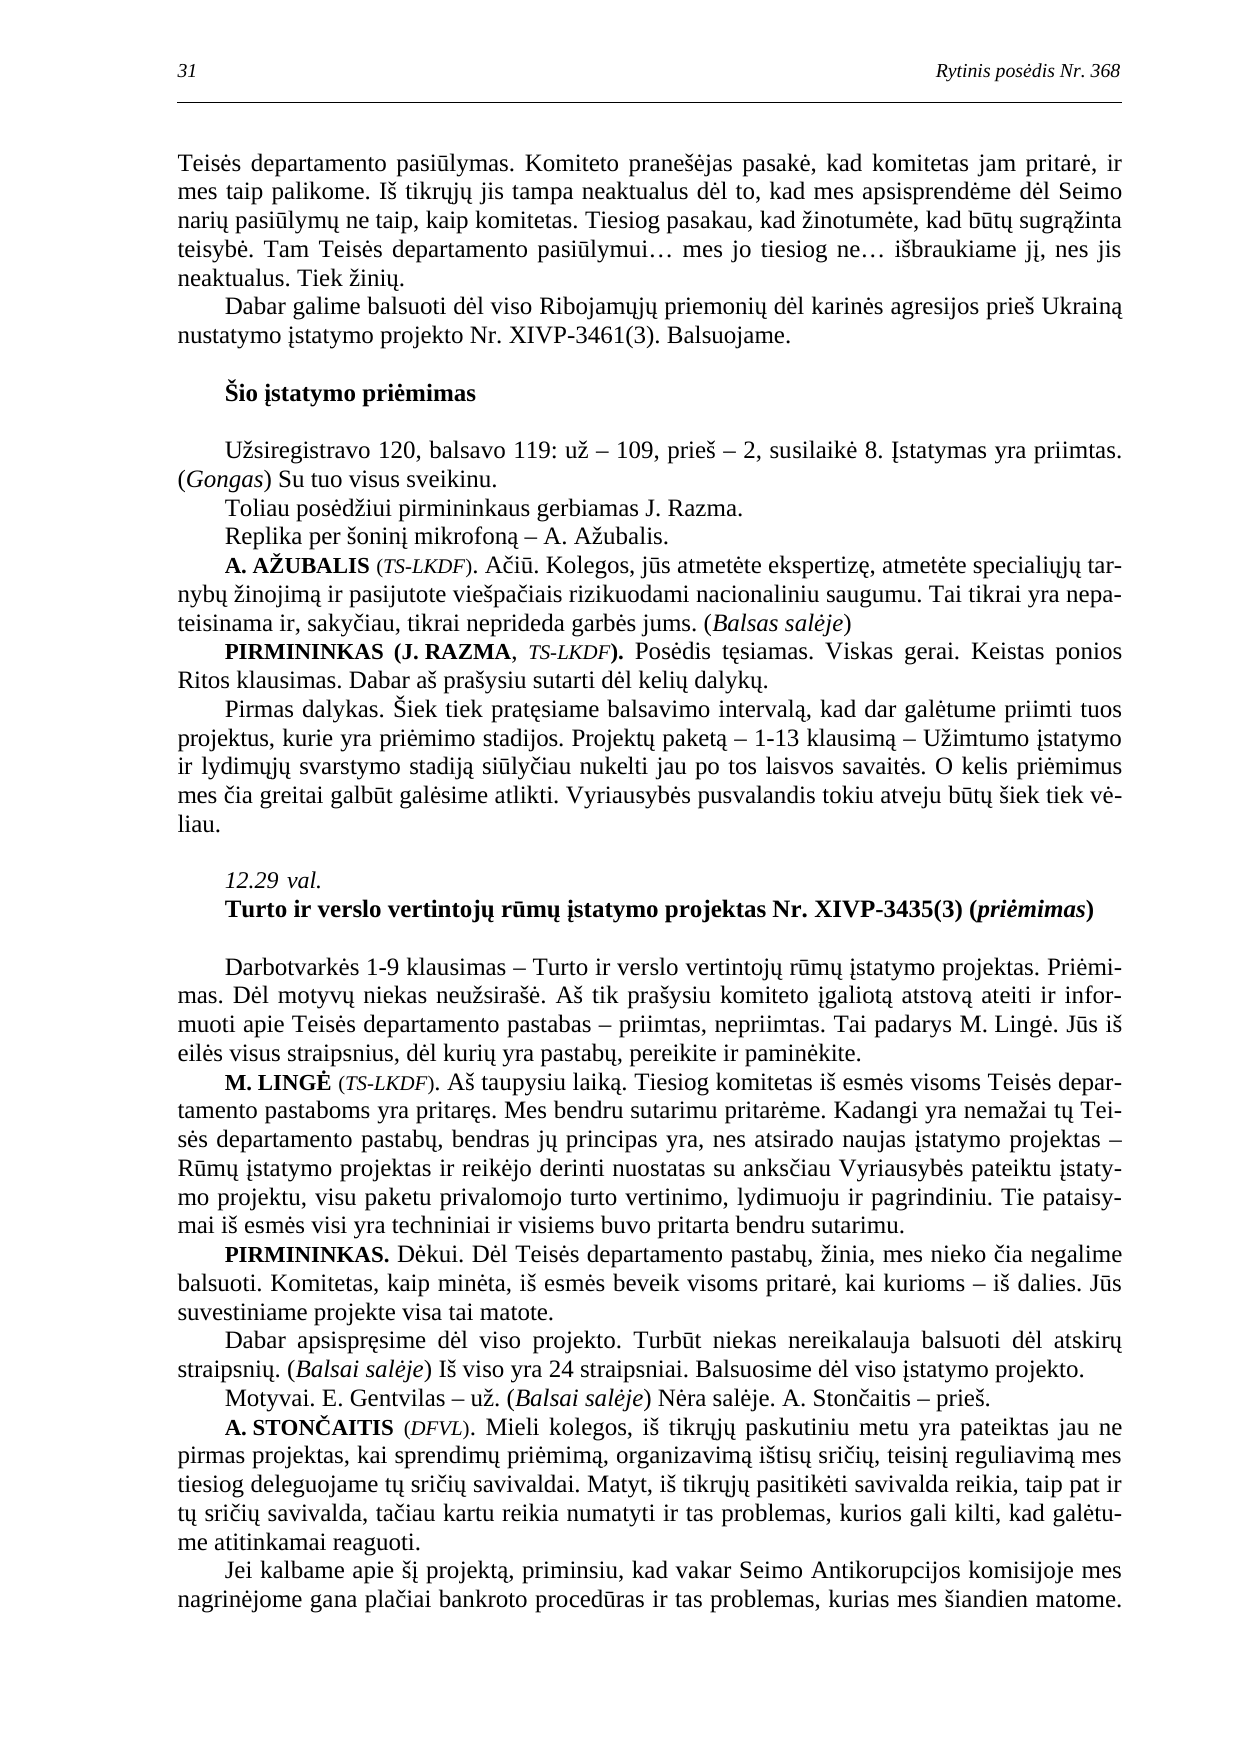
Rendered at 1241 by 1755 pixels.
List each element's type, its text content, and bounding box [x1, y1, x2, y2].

text To­liau po­sė­džiui pir­mi­nin­kaus ger­bia­mas J. Raz­ma. [177, 493, 1122, 521]
text Da­bar ap­si­sprę­si­me dėl vi­so pro­jek­to. Tur­būt nie­kas ne­rei­ka­lau­ja bal­suo­ti dėl at­ski­rų straips­nių. (Bal­sai sa­lė­je) Iš vi­so yra 24 straips­niai. Bal­suo­si­me dėl vi­so įsta­ty­mo pro­jek­to. [177, 1325, 1122, 1383]
text PIRMININKAS (J. RAZMA, TS-LKDF). Po­sė­dis tę­sia­mas. Vis­kas ge­rai. Keis­tas po­nios Ri­tos klau­si­mas. Da­bar aš pra­šy­siu su­tar­ti dėl ke­lių da­ly­kų. [177, 636, 1122, 694]
text Tur­to ir ver­slo ver­tin­to­jų rū­mų įsta­ty­mo pro­jek­tas Nr. XIVP-3435(3) (pri­ėmi­mas) [177, 894, 1122, 923]
text Mo­ty­vai. E. Gent­vi­las – už. (Bal­sai sa­lė­je) Nė­ra sa­lė­je. A. Ston­čai­tis – prieš. [177, 1383, 1122, 1412]
text Re­pli­ka per šo­ni­nį mik­ro­fo­ną – A. Ažu­ba­lis. [177, 521, 1122, 550]
text Pir­mas da­ly­kas. Šiek tiek pra­tę­sia­me bal­sa­vi­mo in­ter­va­lą, kad dar ga­lė­tu­me pri­im­ti tuos pro­jek­tus, ku­rie yra pri­ėmi­mo sta­di­jos. Pro­jek­tų pa­ke­tą – 1-13 klau­si­mą – Už­im­tu­mo įsta­ty­mo ir ly­di­mų­jų svars­ty­mo sta­di­ją siū­ly­čiau nu­kel­ti jau po tos lais­vos sa­vai­tės. O ke­lis pri­ėmi­mus mes čia grei­tai gal­būt ga­lė­si­me at­lik­ti. Vy­riau­sy­bės pus­va­lan­dis to­kiu at­ve­ju bū­tų šiek tiek vė­liau. [177, 694, 1122, 838]
text Da­bar ga­li­me bal­suo­ti dėl vi­so Ri­bo­ja­mų­jų prie­mo­nių dėl ka­ri­nės ag­re­si­jos prieš Uk­rai­ną nu­sta­ty­mo įsta­ty­mo pro­jek­to Nr. XIVP-3461(3). Bal­suo­ja­me. [177, 291, 1122, 349]
text A. STONČAITIS (DFVL). Mie­li ko­le­gos, iš tik­rų­jų pas­ku­ti­niu me­tu yra pa­teik­tas jau ne pir­mas pro­jek­tas, kai spren­di­mų pri­ėmi­mą, or­ga­ni­za­vi­mą iš­ti­sų sri­čių, tei­si­nį re­gu­lia­vi­mą mes tie­siog de­le­guo­ja­me tų sri­čių sa­vi­val­dai. Ma­tyt, iš tik­rų­jų pa­si­ti­kė­ti sa­vi­val­da rei­kia, taip pat ir tų sri­čių sa­vi­val­da, ta­čiau kar­tu rei­kia nu­ma­ty­ti ir tas pro­ble­mas, ku­rios ga­li kil­ti, kad ga­lė­tu­me ati­tin­ka­mai re­a­guo­ti. [177, 1412, 1122, 1555]
text Jei kal­ba­me apie šį pro­jek­tą, pri­min­siu, kad va­kar Sei­mo An­ti­ko­rup­ci­jos ko­mi­si­jo­je mes nag­ri­nė­jo­me ga­na pla­čiai ban­kro­to pro­ce­dū­ras ir tas pro­ble­mas, ku­rias mes šian­dien ma­to­me. [177, 1555, 1122, 1613]
text Dar­bo­tvarkės 1-9 klau­si­mas – Tur­to ir ver­slo ver­tin­to­jų rū­mų įsta­ty­mo pro­jek­tas. Pri­ėmi­mas. Dėl mo­ty­vų nie­kas ne­už­si­ra­šė. Aš tik pra­šy­siu ko­mi­te­to įga­lio­tą at­sto­vą at­ei­ti ir in­for­muo­ti apie Tei­sės de­par­ta­men­to pa­sta­bas – pri­im­tas, ne­pri­im­tas. Tai pa­da­rys M. Lin­gė. Jūs iš ei­lės vi­sus straips­nius, dėl ku­rių yra pa­sta­bų, per­ei­ki­te ir pa­mi­nė­ki­te. [177, 952, 1122, 1067]
text A. AŽUBALIS (TS-LKDF). Ačiū. Ko­le­gos, jūs at­me­tė­te eks­per­ti­zę, at­me­tė­te spe­cia­lių­jų tar­ny­bų ži­no­ji­mą ir pa­si­ju­to­te vieš­pa­čiais ri­zi­kuo­da­mi na­cio­na­li­niu sau­gu­mu. Tai tik­rai yra ne­pa­tei­si­na­ma ir, sa­ky­čiau, tik­rai ne­pri­de­da gar­bės jums. (Bal­sas sa­lė­je) [177, 550, 1122, 636]
text 12.29 val. [224, 866, 1122, 894]
text M. LINGĖ (TS-LKDF). Aš tau­py­siu lai­ką. Tie­siog ko­mi­te­tas iš es­mės vi­soms Tei­sės de­par­ta­men­to pa­sta­boms yra pri­ta­ręs. Mes ben­dru su­ta­ri­mu pri­ta­rė­me. Ka­dan­gi yra ne­ma­žai tų Tei­sės de­par­ta­men­to pa­sta­bų, ben­dras jų prin­ci­pas yra, nes at­si­ra­do nau­jas įsta­ty­mo pro­jek­tas – Rū­mų įsta­ty­mo pro­jek­tas ir rei­kė­jo de­rin­ti nuo­sta­tas su anks­čiau Vy­riau­sy­bės pa­teik­tu įsta­ty­mo pro­jek­tu, vi­su pa­ke­tu pri­va­lo­mo­jo tur­to ver­ti­ni­mo, ly­di­muo­ju ir pa­grin­di­niu. Tie pa­tai­sy­mai iš es­mės vi­si yra tech­ni­niai ir vi­siems bu­vo pri­tar­ta ben­dru su­ta­ri­mu. [177, 1067, 1122, 1239]
text Tei­sės de­par­ta­men­to pa­siū­ly­mas. Ko­mi­te­to pra­ne­šė­jas pa­sa­kė, kad ko­mi­te­tas jam pri­ta­rė, ir mes taip pa­li­ko­me. Iš tik­rų­jų jis tam­pa ne­ak­tu­a­lus dėl to, kad mes ap­si­spren­dė­me dėl Sei­mo na­rių pa­siū­ly­mų ne taip, kaip ko­mi­te­tas. Tie­siog pa­sa­kau, kad ži­no­tu­mė­te, kad bū­tų su­grą­žin­ta tei­sy­bė. Tam Tei­sės de­par­ta­men­to pa­siū­ly­mui… mes jo tie­siog ne… išbraukiame jį, nes jis ne­ak­tu­a­lus. Tiek ži­nių. [177, 148, 1122, 291]
text Už­si­re­gist­ra­vo 120, bal­sa­vo 119: už – 109, prieš – 2, su­si­lai­kė 8. Įsta­ty­mas yra pri­im­tas. (Gon­gas) Su tuo vi­sus svei­ki­nu. [177, 435, 1122, 493]
text Šio įsta­ty­mo pri­ėmi­mas [177, 378, 1122, 406]
text PIRMININKAS. Dė­kui. Dėl Tei­sės de­par­ta­men­to pa­sta­bų, ži­nia, mes nie­ko čia ne­ga­li­me bal­suo­ti. Ko­mi­te­tas, kaip mi­nė­ta, iš es­mės be­veik vi­soms pri­ta­rė, kai ku­rioms – iš da­lies. Jūs su­ves­ti­nia­me pro­jek­te vi­sa tai ma­to­te. [177, 1239, 1122, 1325]
